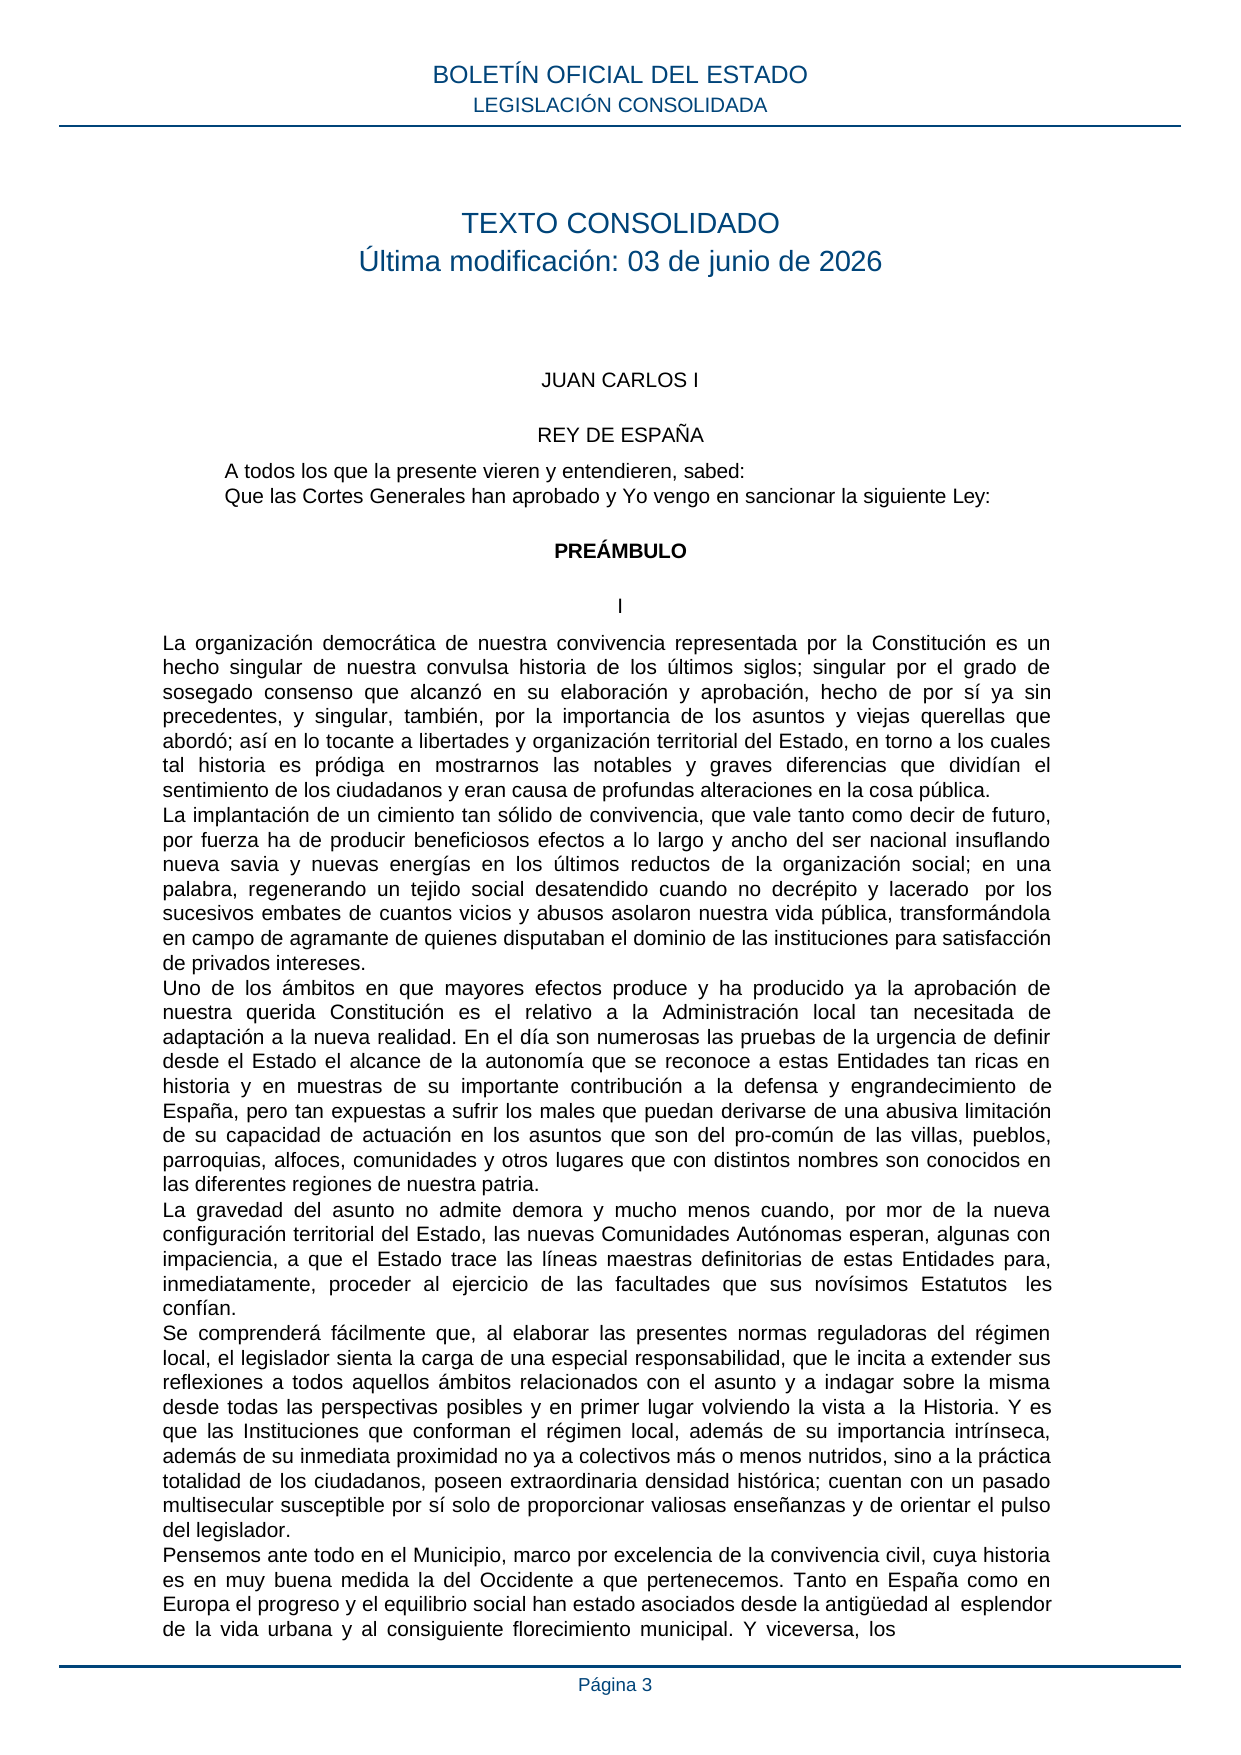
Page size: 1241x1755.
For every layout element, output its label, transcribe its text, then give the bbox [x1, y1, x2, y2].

text I [388, 593, 853, 617]
text Última modificación: 03 de junio de 2026 [223, 244, 1018, 277]
text TEXTO CONSOLIDADO [388, 206, 853, 240]
text La organización democrática de nuestra convivencia representada por la Constitución es un hecho singular de nuestra convulsa historia de los últimos siglos; singular por el grado de sosegado consenso que alcanzó en su elaboración y aprobación, hecho de por sí ya sin precedentes, y singular, también, por la importancia de los asuntos y viejas querellas que abordó; así en lo tocante a libertades y organización territorial del Estado, en torno a los cuales tal historia es pródiga en mostrarnos las notables y graves diferencias que dividían el sentimiento de los ciudadanos y eran causa de profundas alteraciones en la cosa pública. [162, 630, 1052, 802]
text La implantación de un cimiento tan sólido de convivencia, que vale tanto como decir de futuro, por fuerza ha de producir beneficiosos efectos a lo largo y ancho del ser nacional insuflando nueva savia y nuevas energías en los últimos reductos de la organización social; en una palabra, regenerando un tejido social desatendido cuando no decrépito y lacerado por los sucesivos embates de cuantos vicios y abusos asolaron nuestra vida pública, transformándola en campo de agramante de quienes disputaban el dominio de las instituciones para satisfacción de privados intereses. [162, 803, 1052, 974]
text A todos los que la presente vieren y entendieren, sabed: [224, 459, 1167, 483]
text JUAN CARLOS I [388, 368, 853, 392]
text Que las Cortes Generales han aprobado y Yo vengo en sancionar la siguiente Ley: [224, 484, 1167, 508]
text Pensemos ante todo en el Municipio, marco por excelencia de la convivencia civil, cuya historia es en muy buena medida la del Occidente a que pertenecemos. Tanto en España como en Europa el progreso y el equilibrio social han estado asociados desde la antigüedad al esplendor de la vida urbana y al consiguiente florecimiento municipal. Y viceversa, los [162, 1543, 1052, 1641]
text La gravedad del asunto no admite demora y mucho menos cuando, por mor de la nueva configuración territorial del Estado, las nuevas Comunidades Autónomas esperan, algunas con impaciencia, a que el Estado trace las líneas maestras definitorias de estas Entidades para, inmediatamente, proceder al ejercicio de las facultades que sus novísimos Estatutos les confían. [162, 1198, 1052, 1320]
text Uno de los ámbitos en que mayores efectos produce y ha producido ya la aprobación de nuestra querida Constitución es el relativo a la Administración local tan necesitada de adaptación a la nueva realidad. En el día son numerosas las pruebas de la urgencia de definir desde el Estado el alcance de la autonomía que se reconoce a estas Entidades tan ricas en historia y en muestras de su importante contribución a la defensa y engrandecimiento de España, pero tan expuestas a sufrir los males que puedan derivarse de una abusiva limitación de su capacidad de actuación en los asuntos que son del pro-común de las villas, pueblos, parroquias, alfoces, comunidades y otros lugares que con distintos nombres son conocidos en las diferentes regiones de nuestra patria. [162, 976, 1052, 1196]
text Se comprenderá fácilmente que, al elaborar las presentes normas reguladoras del régimen local, el legislador sienta la carga de una especial responsabilidad, que le incita a extender sus reflexiones a todos aquellos ámbitos relacionados con el asunto y a indagar sobre la misma desde todas las perspectivas posibles y en primer lugar volviendo la vista a la Historia. Y es que las Instituciones que conforman el régimen local, además de su importancia intrínseca, además de su inmediata proximidad no ya a colectivos más o menos nutridos, sino a la práctica totalidad de los ciudadanos, poseen extraordinaria densidad histórica; cuentan con un pasado multisecular susceptible por sí solo de proporcionar valiosas enseñanzas y de orientar el pulso del legislador. [162, 1321, 1052, 1542]
subtitle PREÁMBULO [388, 539, 853, 563]
text REY DE ESPAÑA [388, 423, 853, 447]
